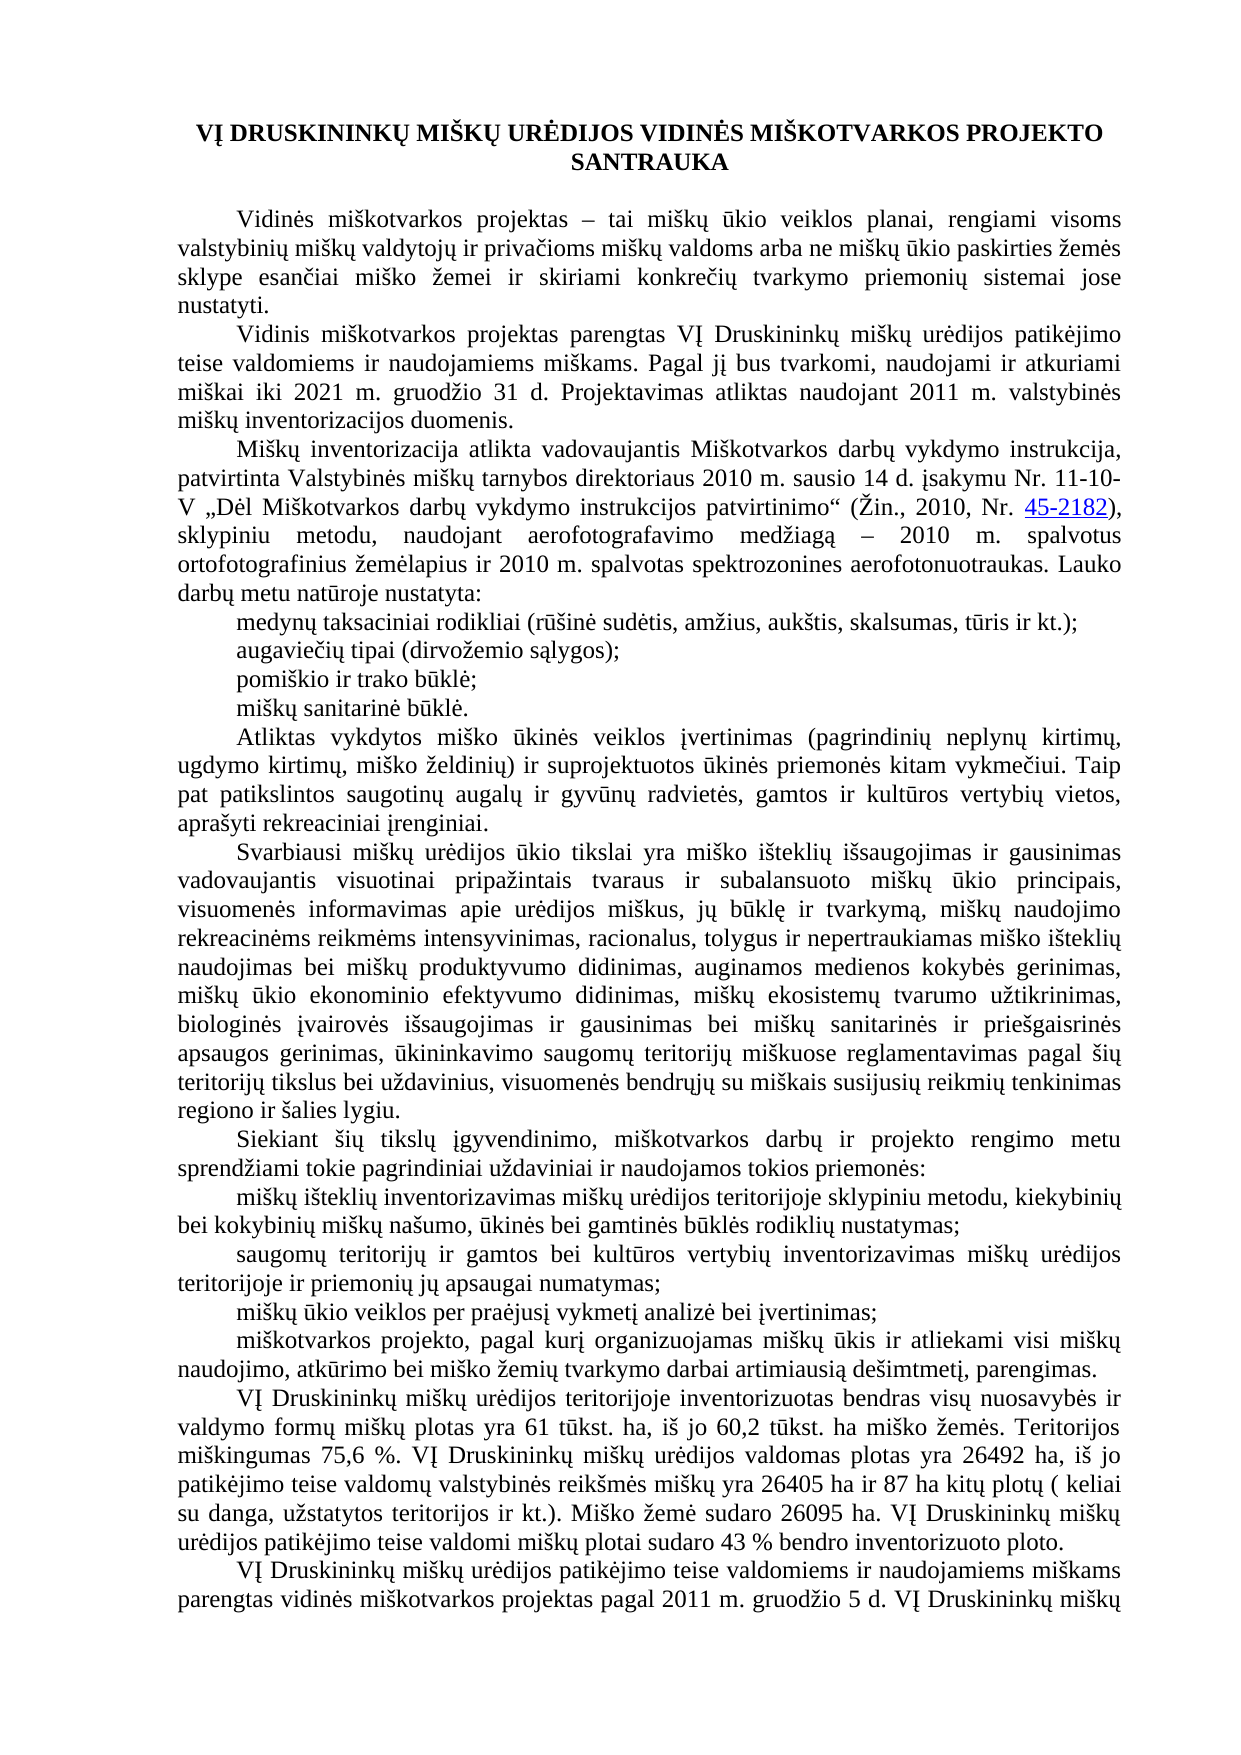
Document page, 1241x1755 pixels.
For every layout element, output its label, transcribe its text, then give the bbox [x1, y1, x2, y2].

text medynų taksaciniai rodikliai (rūšinė sudėtis, amžius, aukštis, skalsumas, tūris ir kt.); [177, 607, 1122, 636]
text Atliktas vykdytos miško ūkinės veiklos įvertinimas (pagrindinių neplynų kirtimų, ugdymo kirtimų, miško želdinių) ir suprojektuotos ūkinės priemonės kitam vykmečiui. Taip pat patikslintos saugotinų augalų ir gyvūnų radvietės, gamtos ir kultūros vertybių vietos, aprašyti rekreaciniai įrenginiai. [177, 722, 1122, 837]
text Siekiant šių tikslų įgyvendinimo, miškotvarkos darbų ir projekto rengimo metu sprendžiami tokie pagrindiniai uždaviniai ir naudojamos tokios priemonės: [177, 1124, 1122, 1182]
text Miškų inventorizacija atlikta vadovaujantis Miškotvarkos darbų vykdymo instrukcija, patvirtinta Valstybinės miškų tarnybos direktoriaus 2010 m. sausio 14 d. įsakymu Nr. 11-10-V „Dėl Miškotvarkos darbų vykdymo instrukcijos patvirtinimo“ (Žin., 2010, Nr. 45-2182), sklypiniu metodu, naudojant aerofotografavimo medžiagą – 2010 m. spalvotus ortofotografinius žemėlapius ir 2010 m. spalvotas spektrozonines aerofotonuotraukas. Lauko darbų metu natūroje nustatyta: [177, 434, 1122, 607]
text miškų sanitarinė būklė. [177, 693, 1122, 722]
text Vidinis miškotvarkos projektas parengtas VĮ Druskininkų miškų urėdijos patikėjimo teise valdomiems ir naudojamiems miškams. Pagal jį bus tvarkomi, naudojami ir atkuriami miškai iki 2021 m. gruodžio 31 d. Projektavimas atliktas naudojant 2011 m. valstybinės miškų inventorizacijos duomenis. [177, 319, 1122, 434]
text miškotvarkos projekto, pagal kurį organizuojamas miškų ūkis ir atliekami visi miškų naudojimo, atkūrimo bei miško žemių tvarkymo darbai artimiausią dešimtmetį, parengimas. [177, 1326, 1122, 1383]
text Svarbiausi miškų urėdijos ūkio tikslai yra miško išteklių išsaugojimas ir gausinimas vadovaujantis visuotinai pripažintais tvaraus ir subalansuoto miškų ūkio principais, visuomenės informavimas apie urėdijos miškus, jų būklę ir tvarkymą, miškų naudojimo rekreacinėms reikmėms intensyvinimas, racionalus, tolygus ir nepertraukiamas miško išteklių naudojimas bei miškų produktyvumo didinimas, auginamos medienos kokybės gerinimas, miškų ūkio ekonominio efektyvumo didinimas, miškų ekosistemų tvarumo užtikrinimas, biologinės įvairovės išsaugojimas ir gausinimas bei miškų sanitarinės ir priešgaisrinės apsaugos gerinimas, ūkininkavimo saugomų teritorijų miškuose reglamentavimas pagal šių teritorijų tikslus bei uždavinius, visuomenės bendrųjų su miškais susijusių reikmių tenkinimas regiono ir šalies lygiu. [177, 837, 1122, 1124]
text miškų ūkio veiklos per praėjusį vykmetį analizė bei įvertinimas; [177, 1297, 1122, 1326]
text VĮ Druskininkų miškų urėdijos teritorijoje inventorizuotas bendras visų nuosavybės ir valdymo formų miškų plotas yra 61 tūkst. ha, iš jo 60,2 tūkst. ha miško žemės. Teritorijos miškingumas 75,6 %. VĮ Druskininkų miškų urėdijos valdomas plotas yra 26492 ha, iš jo patikėjimo teise valdomų valstybinės reikšmės miškų yra 26405 ha ir 87 ha kitų plotų ( keliai su danga, užstatytos teritorijos ir kt.). Miško žemė sudaro 26095 ha. VĮ Druskininkų miškų urėdijos patikėjimo teise valdomi miškų plotai sudaro 43 % bendro inventorizuoto ploto. [177, 1383, 1122, 1556]
text pomiškio ir trako būklė; [177, 664, 1122, 693]
text saugomų teritorijų ir gamtos bei kultūros vertybių inventorizavimas miškų urėdijos teritorijoje ir priemonių jų apsaugai numatymas; [177, 1239, 1122, 1297]
text Santrauka [177, 147, 1122, 176]
text VĮ Druskininkų miškų urėdijos patikėjimo teise valdomiems ir naudojamiems miškams parengtas vidinės miškotvarkos projektas pagal 2011 m. gruodžio 5 d. VĮ Druskininkų miškų [177, 1556, 1122, 1613]
text Vidinės miškotvarkos projektas – tai miškų ūkio veiklos planai, rengiami visoms valstybinių miškų valdytojų ir privačioms miškų valdoms arba ne miškų ūkio paskirties žemės sklype esančiai miško žemei ir skiriami konkrečių tvarkymo priemonių sistemai jose nustatyti. [177, 204, 1122, 319]
text augaviečių tipai (dirvožemio sąlygos); [177, 636, 1122, 664]
text VĮ Druskininkų miškų urėdijos vidinės miškotvarkos projekto [177, 118, 1122, 147]
text miškų išteklių inventorizavimas miškų urėdijos teritorijoje sklypiniu metodu, kiekybinių bei kokybinių miškų našumo, ūkinės bei gamtinės būklės rodiklių nustatymas; [177, 1182, 1122, 1239]
